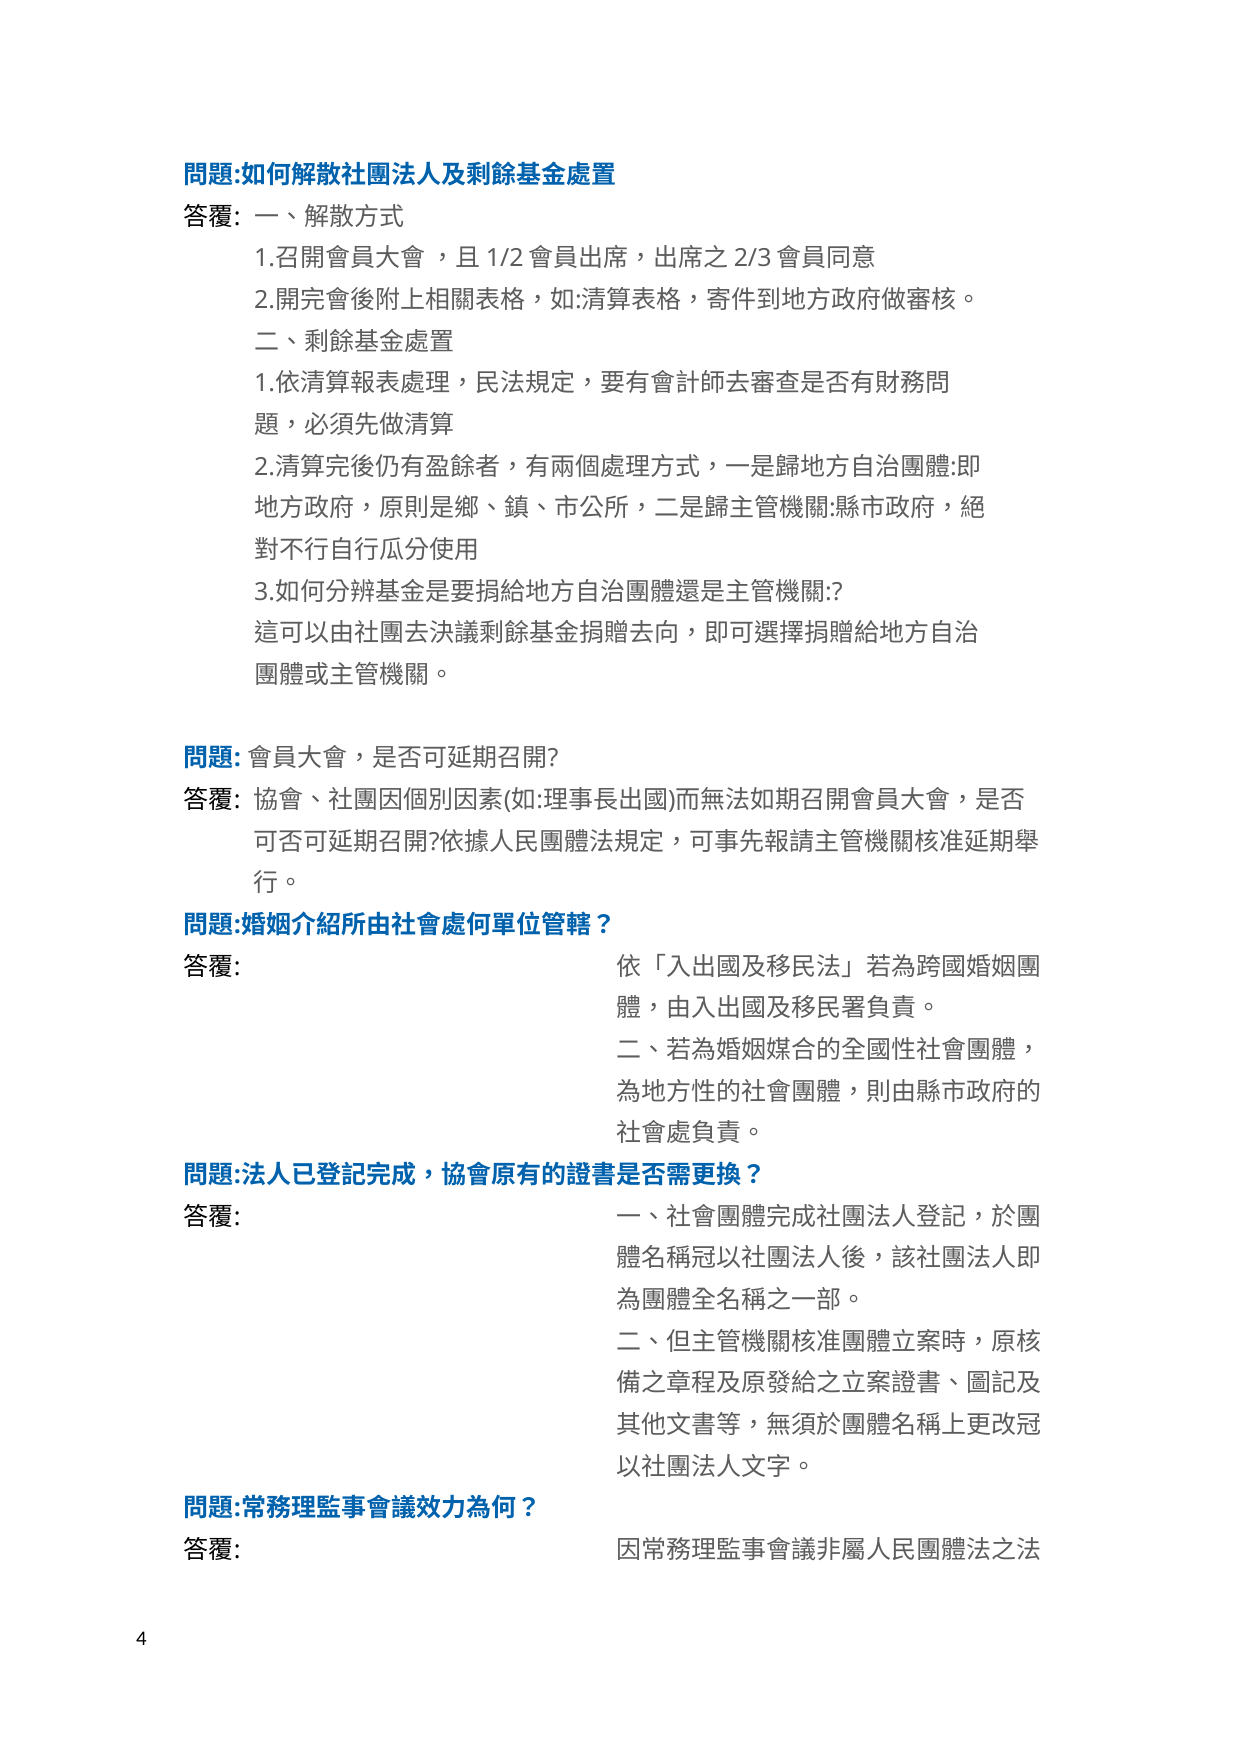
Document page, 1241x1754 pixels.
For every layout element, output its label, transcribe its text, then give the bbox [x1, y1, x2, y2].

table_header [136, 150, 184, 1567]
table_header [184, 692, 616, 733]
table_header 答覆: [184, 942, 616, 1150]
table_header [616, 692, 1049, 733]
table_header 答覆: [184, 775, 254, 900]
table_cell 問題:如何解散社團法人及剩餘基金處置 [184, 150, 1049, 192]
table_header 因常務理監事會議非屬人民團體法之法 [616, 1525, 1049, 1567]
table_header 答覆: [184, 1192, 616, 1483]
table_cell 問題:常務理監事會議效力為何？ [184, 1483, 1049, 1525]
table_header 一、社會團體完成社團法人登記，於團體名稱冠以社團法人後，該社團法人即為團體全名稱之一部。 二、但主管機關核准團體立案時，原核備之章程及原發給之立案證書、圖記及其他文書等，無須於團體名稱上更改冠以社團法人文字。 [616, 1192, 1049, 1483]
table_cell 問題:婚姻介紹所由社會處何單位管轄？ [184, 900, 1049, 942]
table_cell 問題:法人已登記完成，協會原有的證書是否需更換？ [184, 1150, 1049, 1192]
table_header 依「入出國及移民法」若為跨國婚姻團體，由入出國及移民署負責。 二、若為婚姻媒合的全國性社會團體，為地方性的社會團體，則由縣市政府的社會處負責。 [616, 942, 1049, 1150]
table_header 一、解散方式 1.召開會員大會 ，且1/2會員出席，出席之2/3會員同意 2.開完會後附上相關表格，如:清算表格，寄件到地方政府做審核。 二、剩餘基金處置 1.依清算報表處理，民法規定，要有會計師去審查是否有財務問題，必須先做清算 2.清算完後仍有盈餘者，有兩個處理方式，一是歸地方自治團體:即地方政府，原則是鄉、鎮、市公所，二是歸主管機關:縣市政府，絕對不行自行瓜分使用 3.如何分辨基金是要捐給地方自治團體還是主管機關:? 這可以由社團去決議剩餘基金捐贈去向，即可選擇捐贈給地方自治團體或主管機關。 [254, 192, 999, 692]
table_header 問題: 會員大會，是否可延期召開? [184, 733, 1049, 775]
table_header 答覆:程序為：理事會通過→登報作廢申明作廢(維持一天)→再向社會發展科申請補發。 關於登報作廢：無範本，直接寫「本會主管機關核發之０００字號立案證書遺失，聲明作廢」。找任一報紙刊登申明作廢(維持一天)即可。 補辦之應備文件：申明作廢之報紙及公文即可向主管機關社會處申請，約7-10日之工作日。 ＊法人登記證書與立案證書之異 法人登記：向法院申請法人登記而得到的證明，若要補發要至登記的所在地法院申請。 立案證書：社會處社會發展科許可該團體成立，核發的證書。 [999, 150, 1092, 1567]
table_header 答覆: [184, 1525, 616, 1567]
table_header 協會、社團因個別因素(如:理事長出國)而無法如期召開會員大會，是否可否可延期召開?依據人民團體法規定，可事先報請主管機關核准延期舉行。 [254, 775, 1049, 900]
table_header 答覆: [184, 192, 254, 692]
